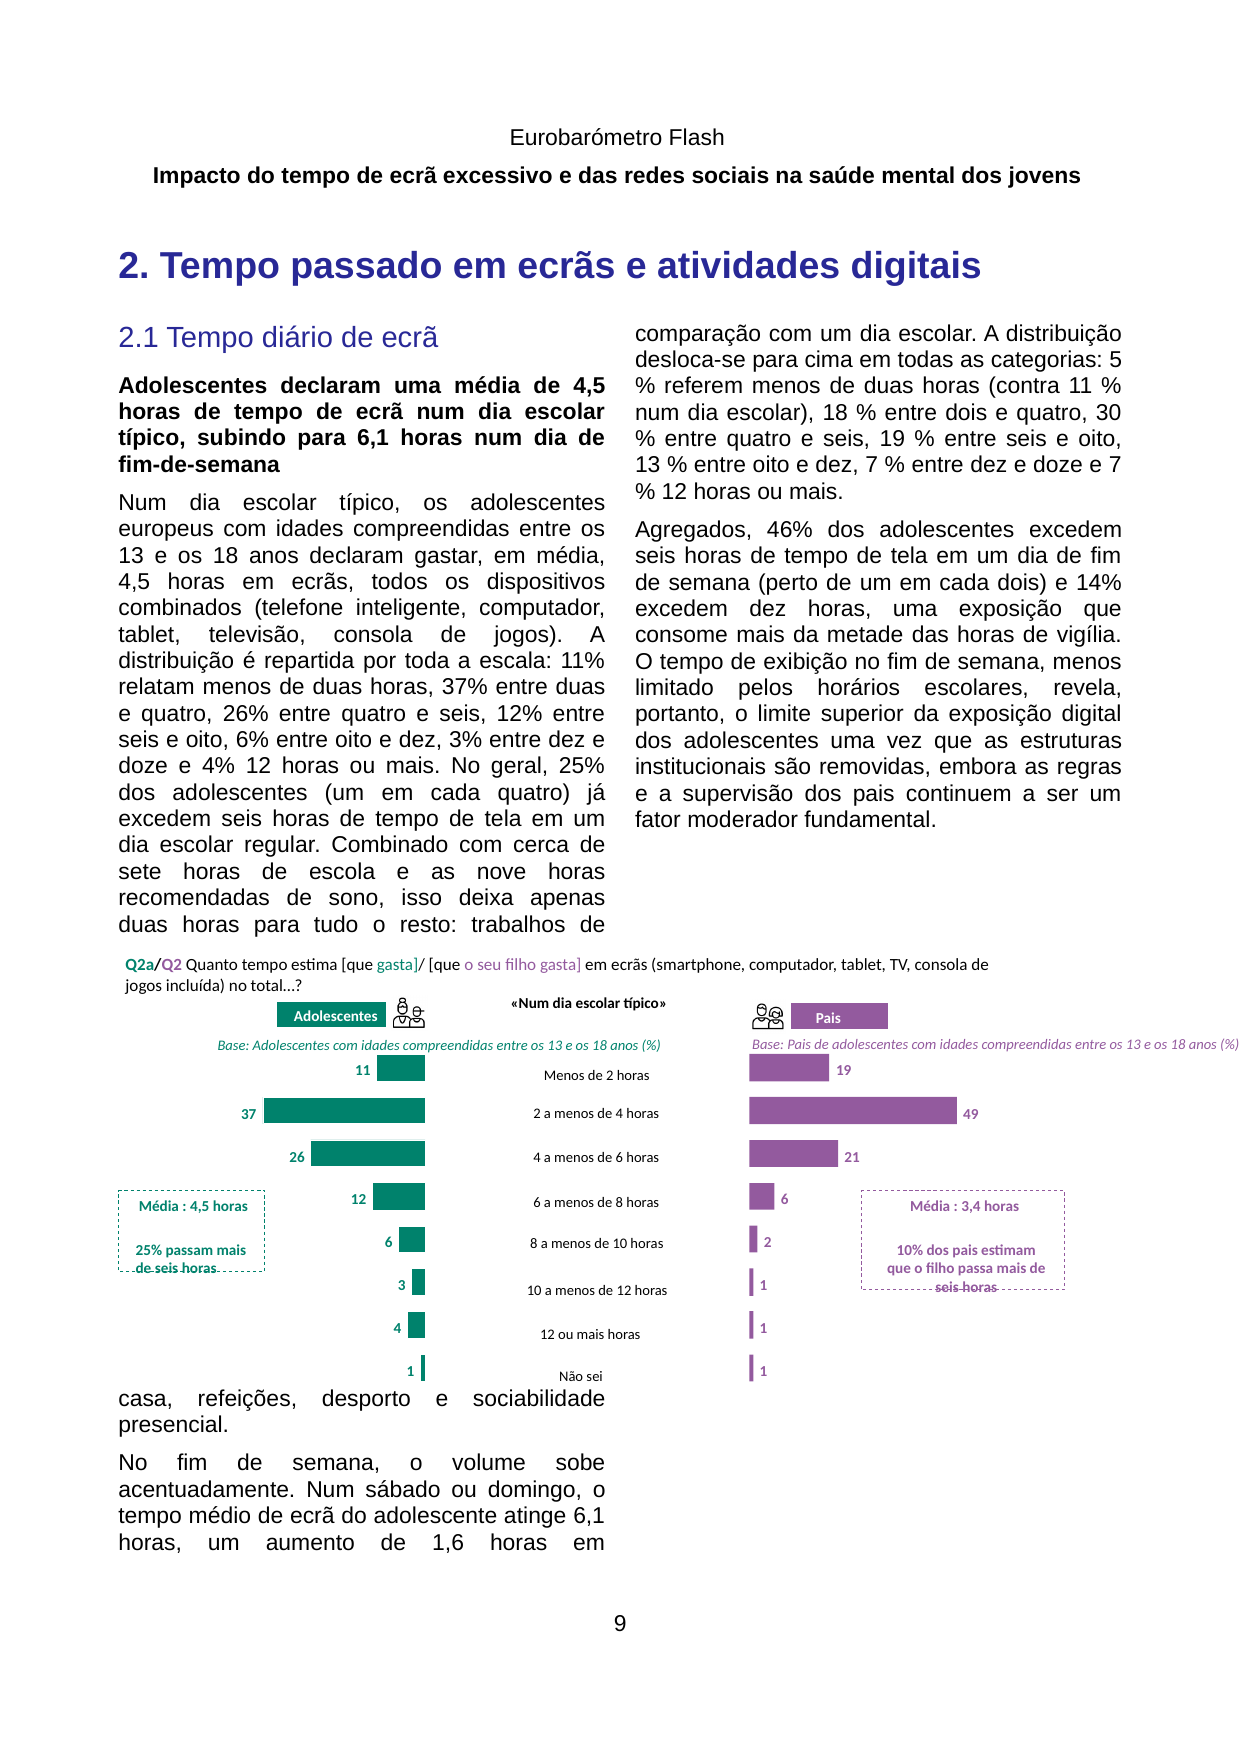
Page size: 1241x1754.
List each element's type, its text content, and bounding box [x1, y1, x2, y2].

text Agregados, 46% dos adolescentes excedem seis horas de tempo de tela em um dia de fim de semana (perto de um em cada dois) e 14% excedem dez horas, uma exposição que consome mais da metade das horas de vigília. O tempo de exibição no fim de semana, menos limitado pelos horários escolares, revela, portanto, o limite superior da exposição digital dos adolescentes uma vez que as estruturas institucionais são removidas, embora as regras e a supervisão dos pais continuem a ser um fator moderador fundamental. [635, 516, 1122, 832]
subtitle 2.1 Tempo diário de ecrã [118, 319, 605, 353]
text No fim de semana, o volume sobe acentuadamente. Num sábado ou domingo, o tempo médio de ecrã do adolescente atinge 6,1 horas, um aumento de 1,6 horas em [118, 1449, 605, 1555]
text Num dia escolar típico, os adolescentes europeus com idades compreendidas entre os 13 e os 18 anos declaram gastar, em média, 4,5 horas em ecrãs, todos os dispositivos combinados (telefone inteligente, computador, tablet, televisão, consola de jogos). A distribuição é repartida por toda a escala: 11% relatam menos de duas horas, 37% entre duas e quatro, 26% entre quatro e seis, 12% entre seis e oito, 6% entre oito e dez, 3% entre dez e doze e 4% 12 horas ou mais. No geral, 25% dos adolescentes (um em cada quatro) já excedem seis horas de tempo de tela em um dia escolar regular. Combinado com cerca de sete horas de escola e as nove horas recomendadas de sono, isso deixa apenas duas horas para tudo o resto: trabalhos de casa, refeições, desporto e sociabilidade presencial. [118, 489, 605, 1437]
text Adolescentes declaram uma média de 4,5 horas de tempo de ecrã num dia escolar típico, subindo para 6,1 horas num dia de fim-de-semana [118, 372, 605, 477]
picture [391, 995, 428, 1031]
subtitle 2. Tempo passado em ecrãs e atividades digitais [118, 243, 1122, 286]
picture [750, 999, 786, 1034]
text comparação com um dia escolar. A distribuição desloca-se para cima em todas as categorias: 5 % referem menos de duas horas (contra 11 % num dia escolar), 18 % entre dois e quatro, 30 % entre quatro e seis, 19 % entre seis e oito, 13 % entre oito e dez, 7 % entre dez e doze e 7 % 12 horas ou mais. [635, 319, 1122, 504]
